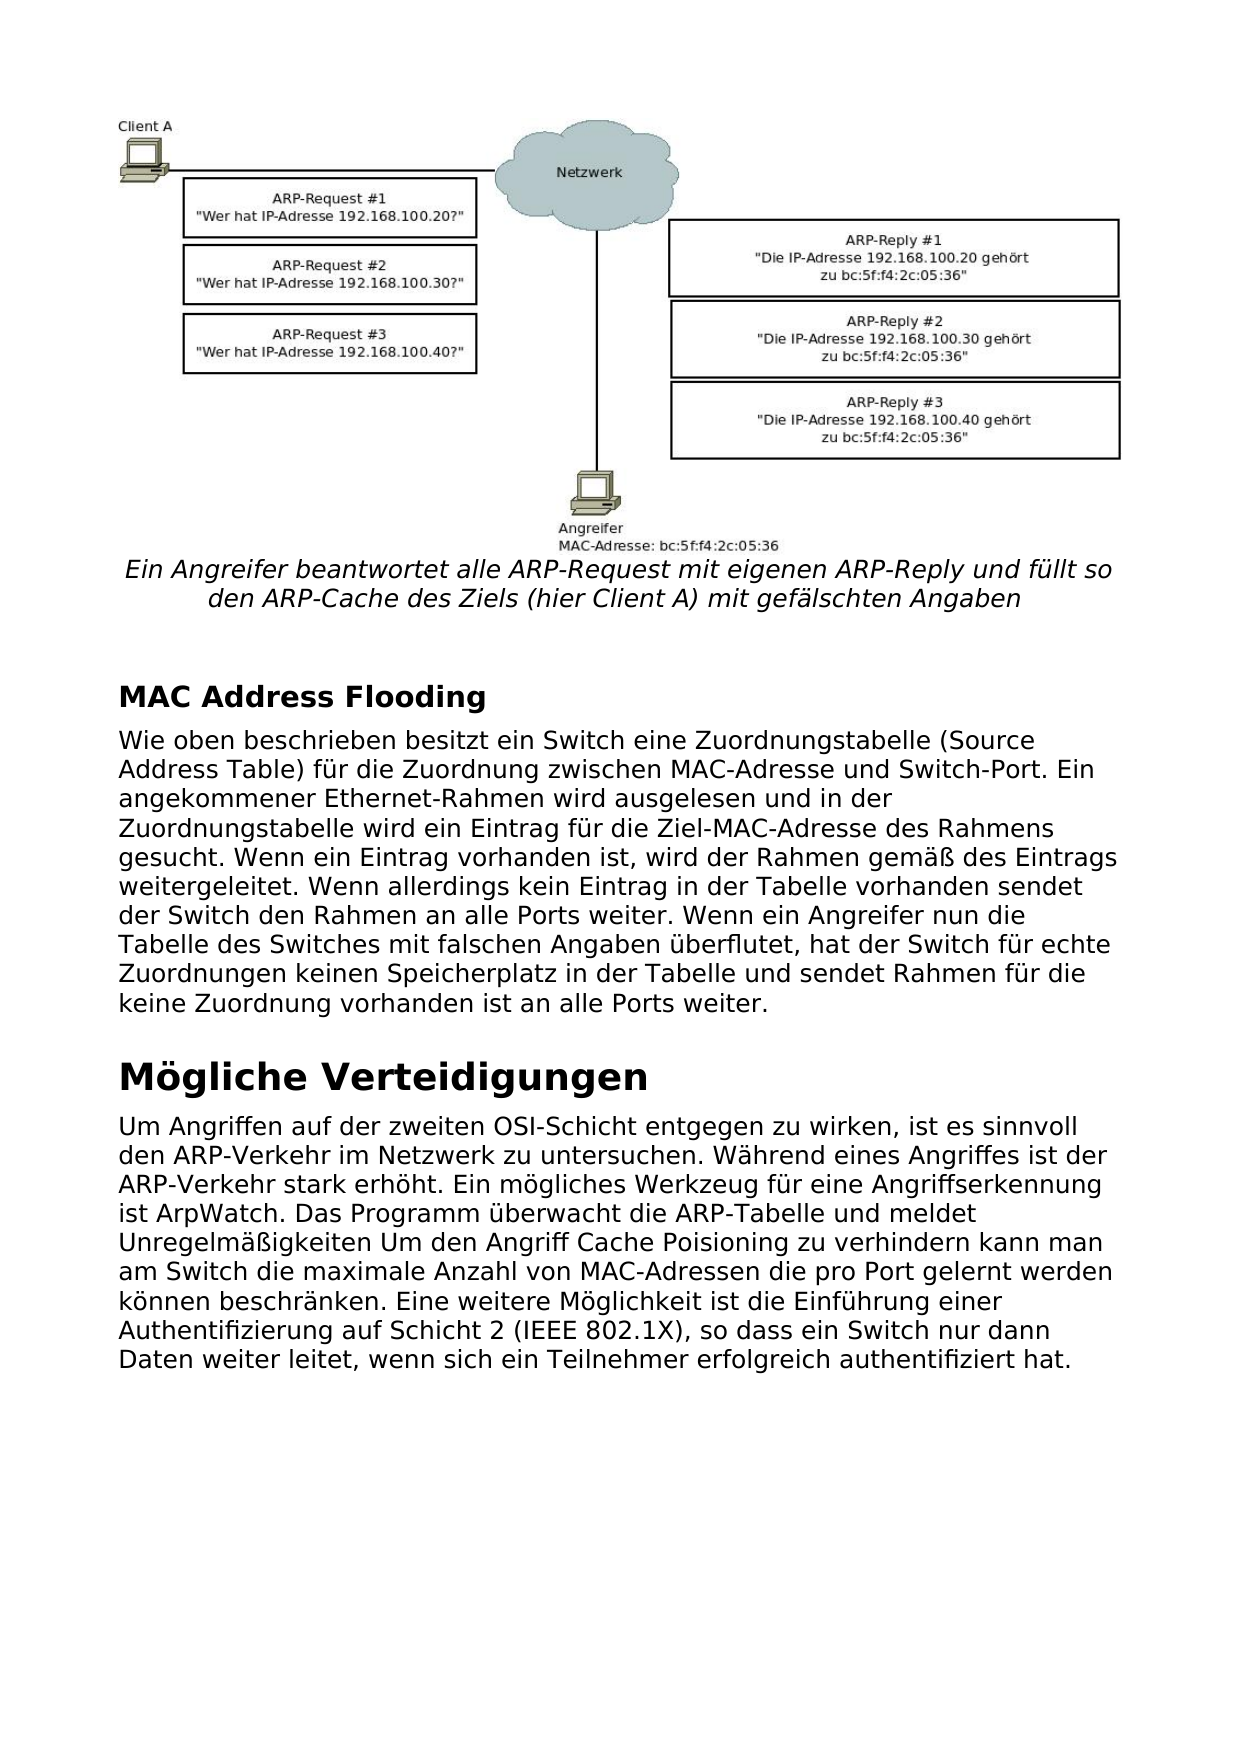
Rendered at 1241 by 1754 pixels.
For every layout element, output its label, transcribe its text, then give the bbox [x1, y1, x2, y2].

subtitle MAC Address Flooding [118, 680, 1122, 714]
text Wie oben beschrieben besitzt ein Switch eine Zuordnungstabelle (Source Address Table) für die Zuordnung zwischen MAC-Adresse und Switch-Port. Ein angekommener Ethernet-Rahmen wird ausgelesen und in der Zuordnungstabelle wird ein Eintrag für die Ziel-MAC-Adresse des Rahmens gesucht. Wenn ein Eintrag vorhanden ist, wird der Rahmen gemäß des Eintrags weitergeleitet. Wenn allerdings kein Eintrag in der Tabelle vorhanden sendet der Switch den Rahmen an alle Ports weiter. Wenn ein Angreifer nun die Tabelle des Switches mit falschen Angaben überflutet, hat der Switch für echte Zuordnungen keinen Speicherplatz in der Tabelle und sendet Rahmen für die keine Zuordnung vorhanden ist an alle Ports weiter. [118, 726, 1122, 1018]
text Ein Angreifer beantwortet alle ARP-Request mit eigenen ARP-Reply und füllt so den ARP-Cache des Ziels (hier Client A) mit gefälschten Angaben [118, 555, 1122, 613]
picture [118, 118, 1123, 555]
subtitle Mögliche Verteidigungen [118, 1056, 1122, 1099]
text Um Angriffen auf der zweiten OSI-Schicht entgegen zu wirken, ist es sinnvoll den ARP-Verkehr im Netzwerk zu untersuchen. Während eines Angriffes ist der ARP-Verkehr stark erhöht. Ein mögliches Werkzeug für eine Angriffserkennung ist ArpWatch. Das Programm überwacht die ARP‑Tabelle und meldet Unregelmäßigkeiten Um den Angriff Cache Poisioning zu verhindern kann man am Switch die maximale Anzahl von MAC-Adressen die pro Port gelernt werden können beschränken. Eine weitere Möglichkeit ist die Einführung einer Authentifizierung auf Schicht 2 (IEEE 802.1X), so dass ein Switch nur dann Daten weiter leitet, wenn sich ein Teilnehmer erfolgreich authentifiziert hat. [118, 1112, 1122, 1374]
